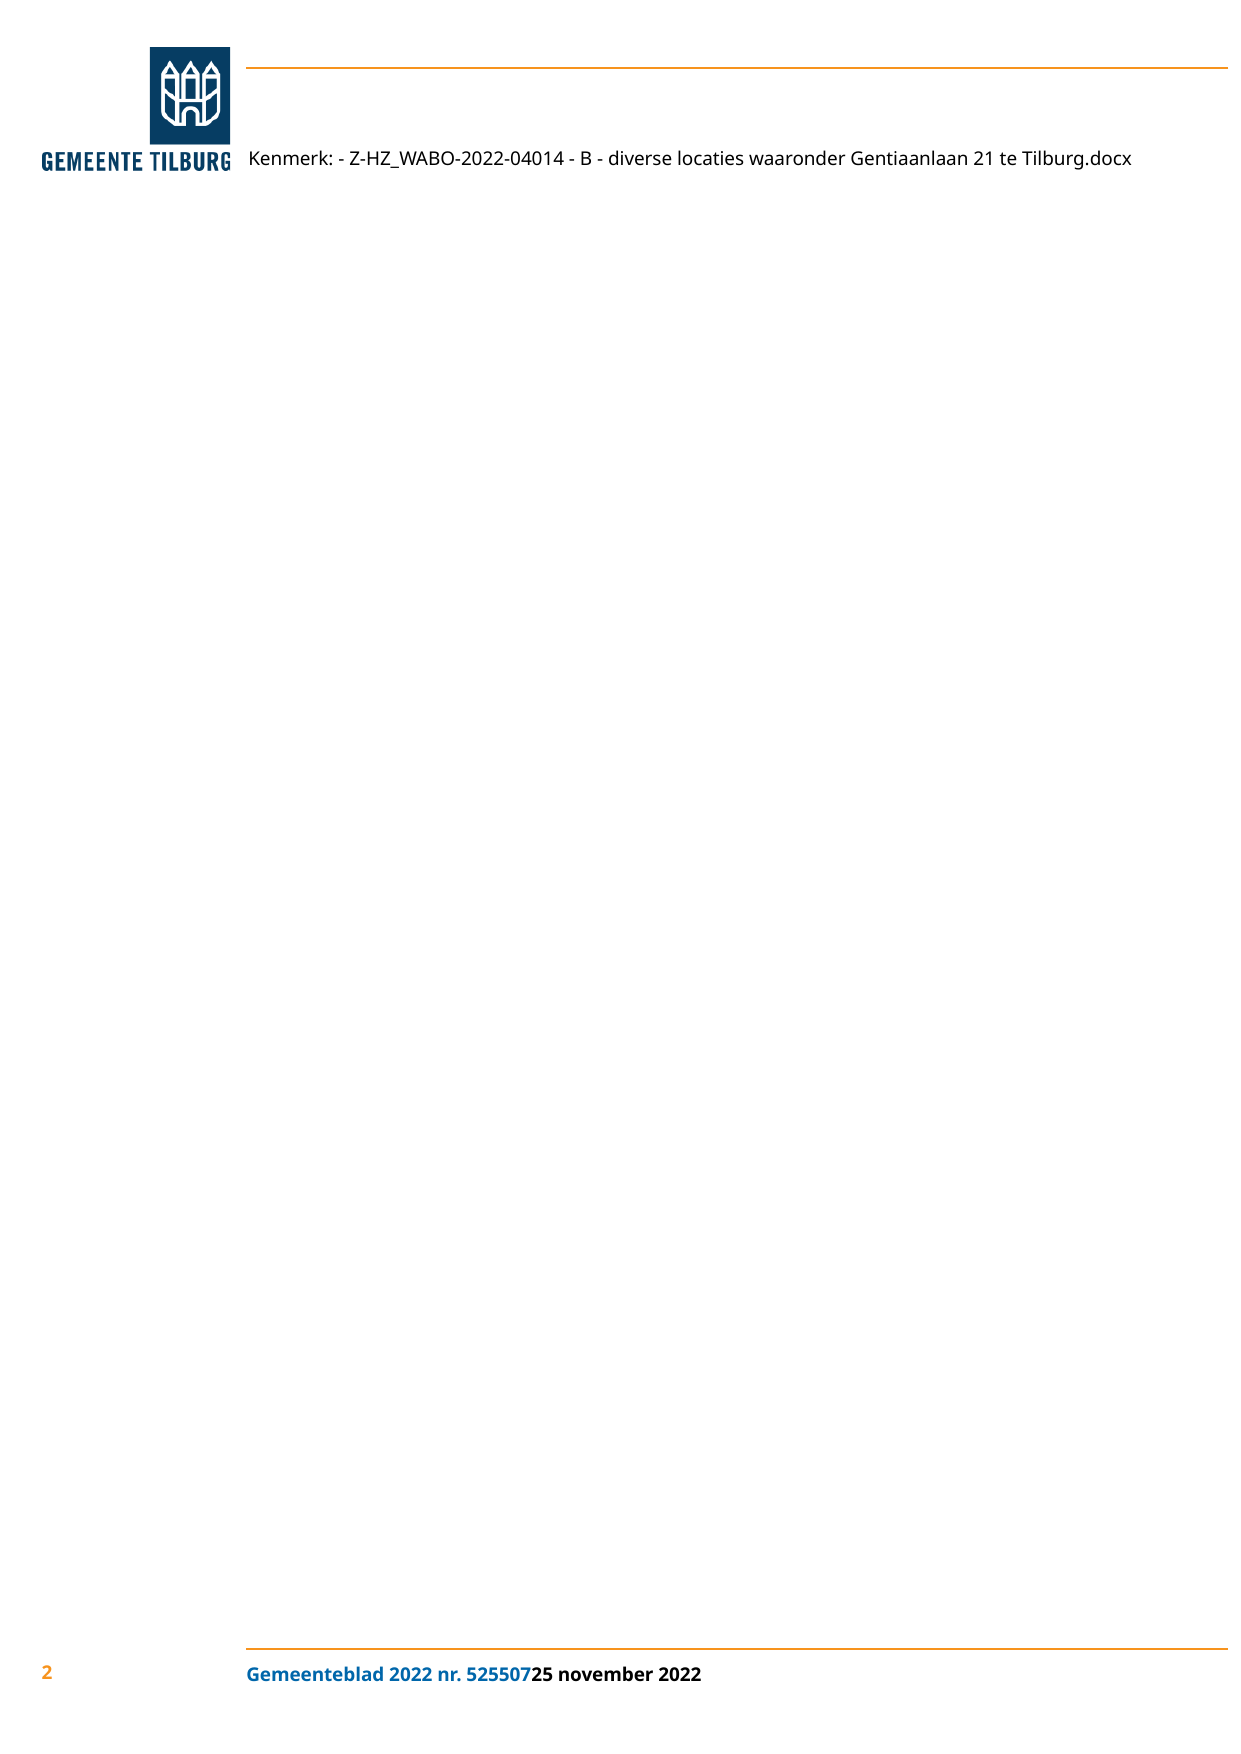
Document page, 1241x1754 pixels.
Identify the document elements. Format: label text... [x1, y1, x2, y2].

text Kenmerk: - Z-HZ_WABO-2022-04014 - B - diverse locaties waaronder Gentiaanlaan 21 te Tilburg.docx [248, 145, 1152, 171]
picture [41, 47, 231, 172]
